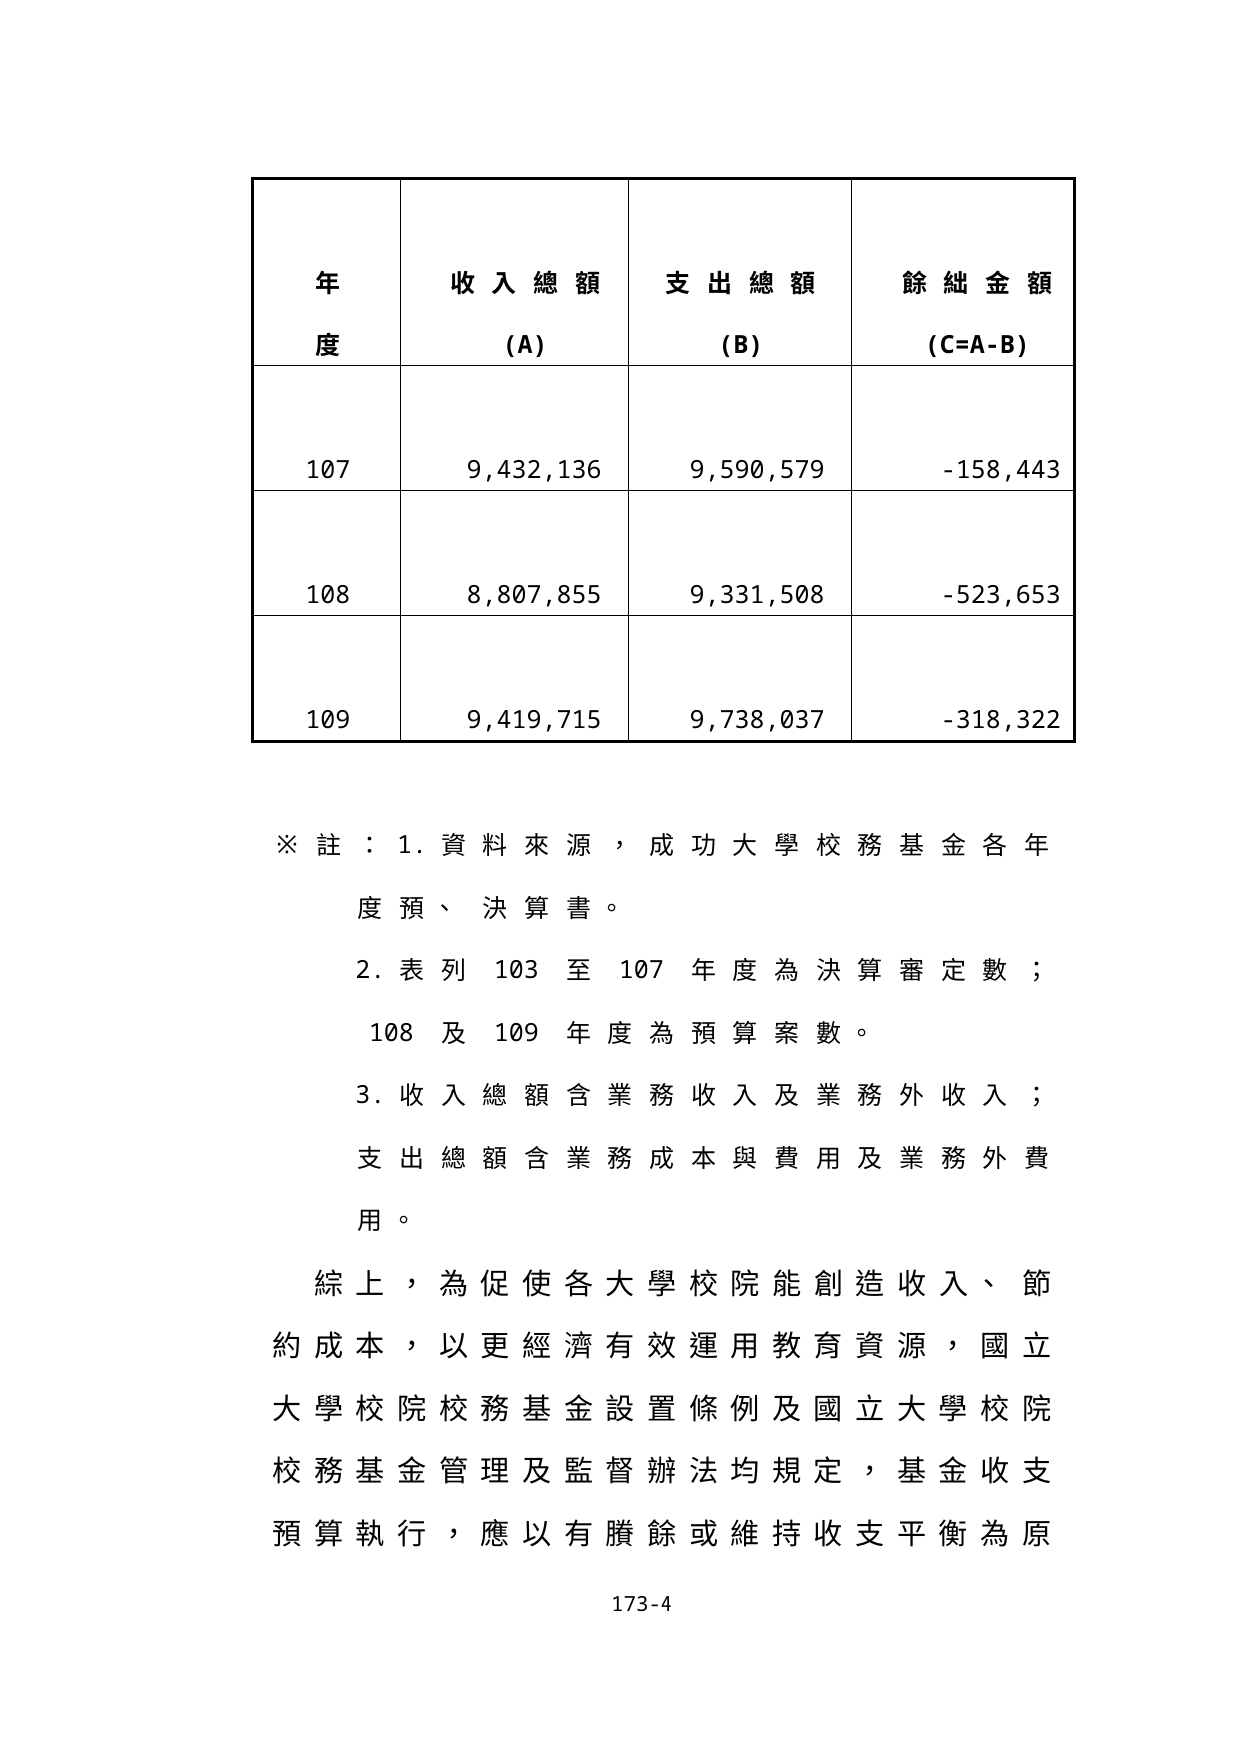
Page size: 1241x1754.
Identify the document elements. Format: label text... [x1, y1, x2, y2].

table_cell 9,331,508 [629, 491, 851, 615]
table_cell -523,653 [852, 491, 1073, 615]
table_cell 108 [254, 491, 400, 615]
table_header 年 度 [254, 180, 400, 365]
table_cell 9,419,715 [401, 616, 628, 740]
table_cell -318,322 [852, 616, 1073, 740]
table_header 支出總額(B) [629, 180, 851, 365]
text 3.收入總額含業務收入及業務外收入；支出總額含業務成本與費用及業務外費用。 [312, 1052, 1058, 1240]
table_header 餘絀金額(C=A-B) [852, 180, 1073, 365]
text 2.表列103至107年度為決算審定數；108及109年度為預算案數。 [312, 927, 1058, 1052]
table_cell 9,590,579 [629, 366, 851, 490]
table_cell 107 [254, 366, 400, 490]
table_cell -158,443 [852, 366, 1073, 490]
table_header 收入總額(A) [401, 180, 628, 365]
table_cell 9,738,037 [629, 616, 851, 740]
table_cell 109 [254, 616, 400, 740]
text ※註：1.資料來源，成功大學校務基金各年度預、決算書。 [238, 802, 1058, 927]
text 綜上，為促使各大學校院能創造收入、節約成本，以更經濟有效運用教育資源，國立大學校院校務基金設置條例及國立大學校院校務基金管理及監督辦法均規定，基金收支預算執行，應以有賸餘或維持收支平衡為原 [242, 1240, 1058, 1552]
table_cell 8,807,855 [401, 491, 628, 615]
table_cell 9,432,136 [401, 366, 628, 490]
